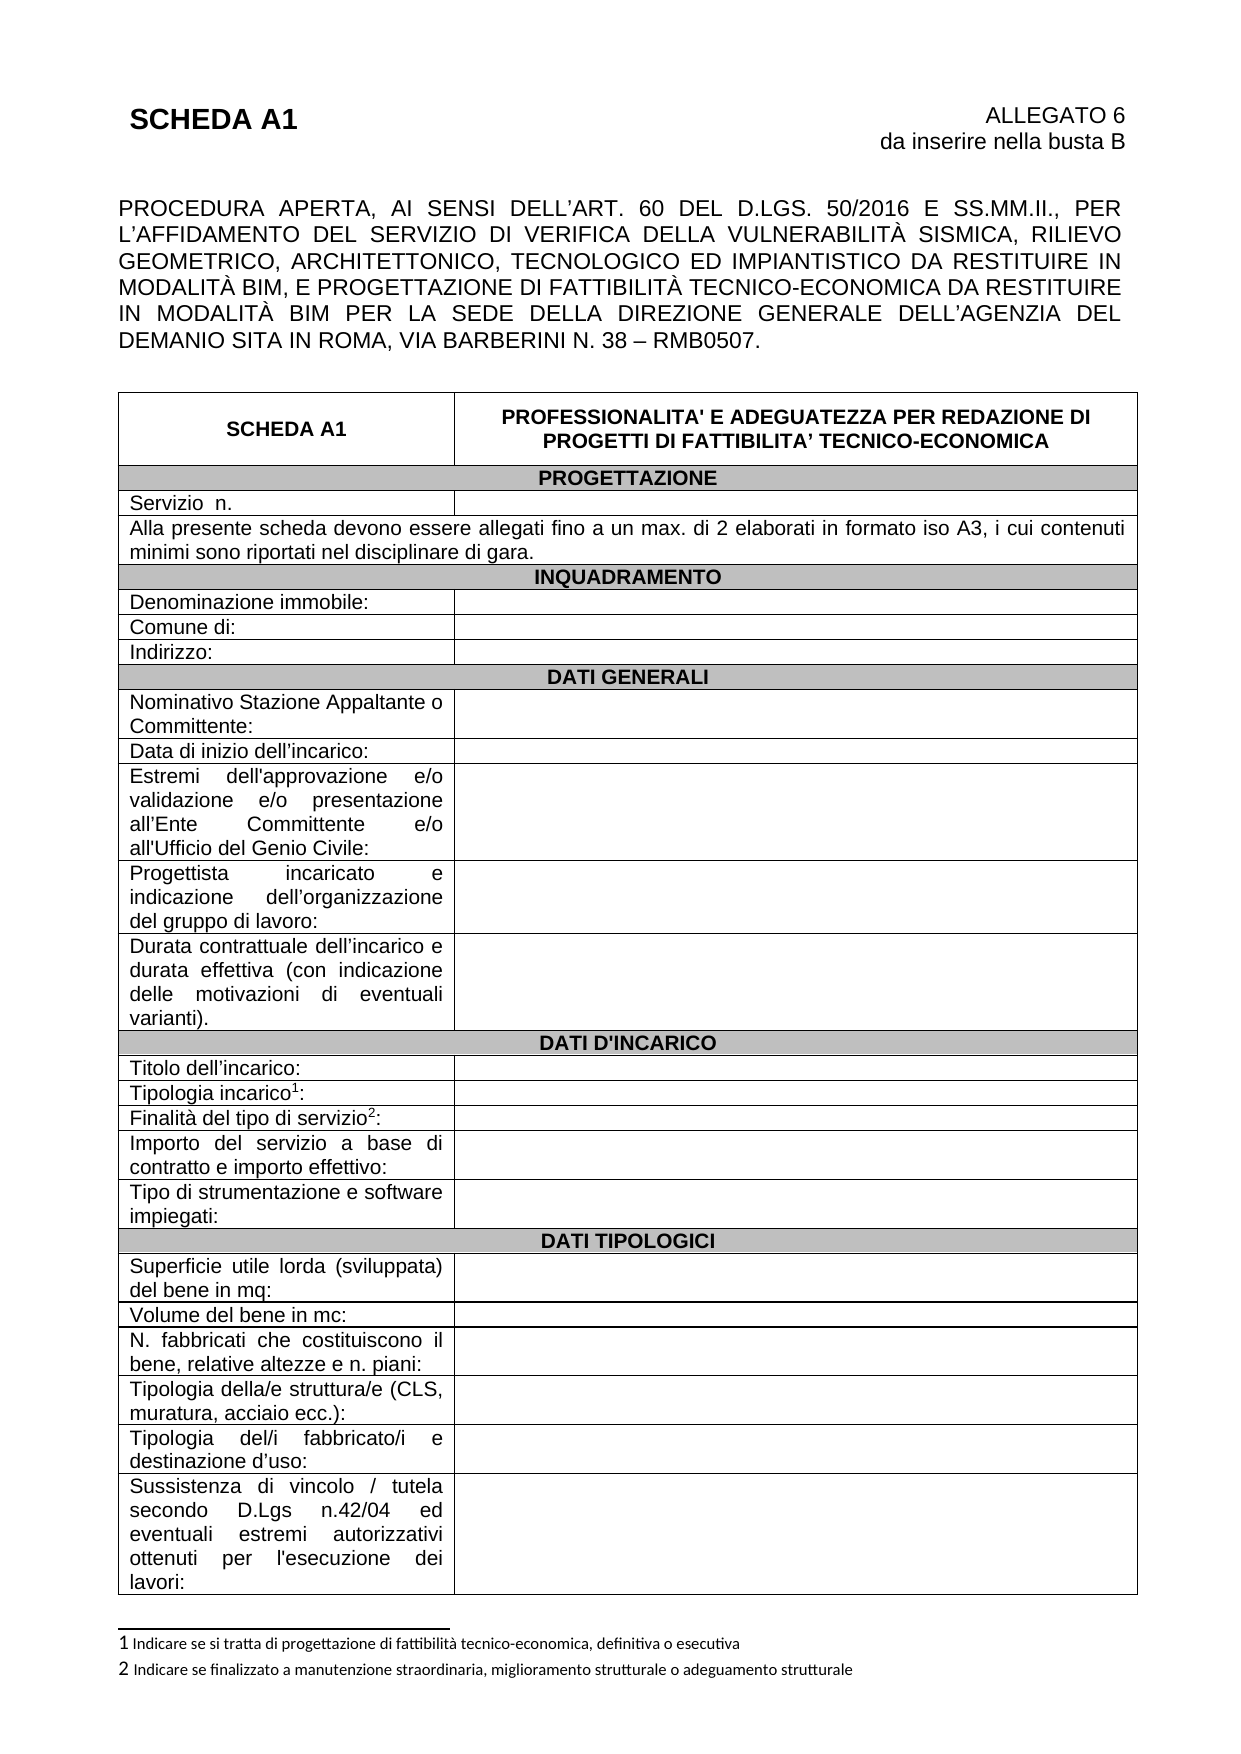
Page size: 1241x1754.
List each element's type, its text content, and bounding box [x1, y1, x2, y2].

table_header PROFESSIONALITA' E ADEGUATEZZA PER REDAZIONE DI PROGETTI DI FATTIBILITA’ TECNICO-ECONOMICA [455, 393, 1137, 465]
table_cell [455, 1474, 1137, 1594]
table_cell N. fabbricati che costituiscono il bene, relative altezze e n. piani: [119, 1328, 454, 1375]
table_cell [455, 1254, 1137, 1301]
table_cell [455, 764, 1137, 860]
table_cell PROGETTAZIONE [119, 466, 1137, 490]
table_cell Estremi dell'approvazione e/o validazione e/o presentazione all’Ente Committente e/o all'Ufficio del Genio Civile: [119, 764, 454, 860]
table_cell Data di inizio dell’incarico: [119, 739, 454, 763]
table_cell INQUADRAMENTO [119, 565, 1137, 589]
table_cell Nominativo Stazione Appaltante o Committente: [119, 690, 454, 738]
table_cell [455, 1180, 1137, 1227]
table_cell Durata contrattuale dell’incarico e durata effettiva (con indicazione delle motivazioni di eventuali varianti). [119, 934, 454, 1029]
table_cell [455, 1131, 1137, 1178]
table_cell Indirizzo: [119, 640, 454, 664]
table_cell Tipologia della/e struttura/e (CLS, muratura, acciaio ecc.): [119, 1376, 454, 1424]
table_cell [455, 1425, 1137, 1473]
table_cell Servizio n. [119, 491, 454, 515]
table_cell Volume del bene in mc: [119, 1303, 454, 1326]
table_cell [455, 1303, 1137, 1326]
table_cell [455, 1081, 1137, 1104]
table_cell [455, 1376, 1137, 1424]
table_cell Alla presente scheda devono essere allegati fino a un max. di 2 elaborati in formato iso A3, i cui contenuti minimi sono riportati nel disciplinare di gara. [119, 516, 1137, 564]
table_cell [455, 690, 1137, 738]
table_cell Tipologia del/i fabbricato/i e destinazione d’uso: [119, 1425, 454, 1473]
table_cell DATI GENERALI [119, 665, 1137, 689]
table_cell Superficie utile lorda (sviluppata) del bene in mq: [119, 1254, 454, 1301]
table_header SCHEDA A1 [119, 393, 454, 465]
table_cell DATI D'INCARICO [119, 1031, 1137, 1054]
table_cell Finalità del tipo di servizio: [119, 1106, 454, 1129]
table_cell DATI TIPOLOGICI [119, 1229, 1137, 1252]
table_cell Comune di: [119, 615, 454, 639]
table_cell [455, 590, 1137, 614]
table_cell Progettista incaricato e indicazione dell’organizzazione del gruppo di lavoro: [119, 861, 454, 933]
table_cell Tipologia incarico: [119, 1081, 454, 1104]
table_cell [455, 640, 1137, 664]
table_cell Titolo dell’incarico: [119, 1056, 454, 1079]
table_cell Sussistenza di vincolo / tutela secondo D.Lgs n.42/04 ed eventuali estremi autorizzativi ottenuti per l'esecuzione dei lavori: [119, 1474, 454, 1594]
table_cell [455, 1328, 1137, 1375]
table_cell Importo del servizio a base di contratto e importo effettivo: [119, 1131, 454, 1178]
table_cell [455, 491, 1137, 515]
table_cell [455, 861, 1137, 933]
table_cell [455, 934, 1137, 1029]
table_cell [455, 739, 1137, 763]
table_cell [455, 1106, 1137, 1129]
table_cell [455, 1056, 1137, 1079]
table_cell Denominazione immobile: [119, 590, 454, 614]
table_cell [455, 615, 1137, 639]
table_cell Tipo di strumentazione e software impiegati: [119, 1180, 454, 1227]
